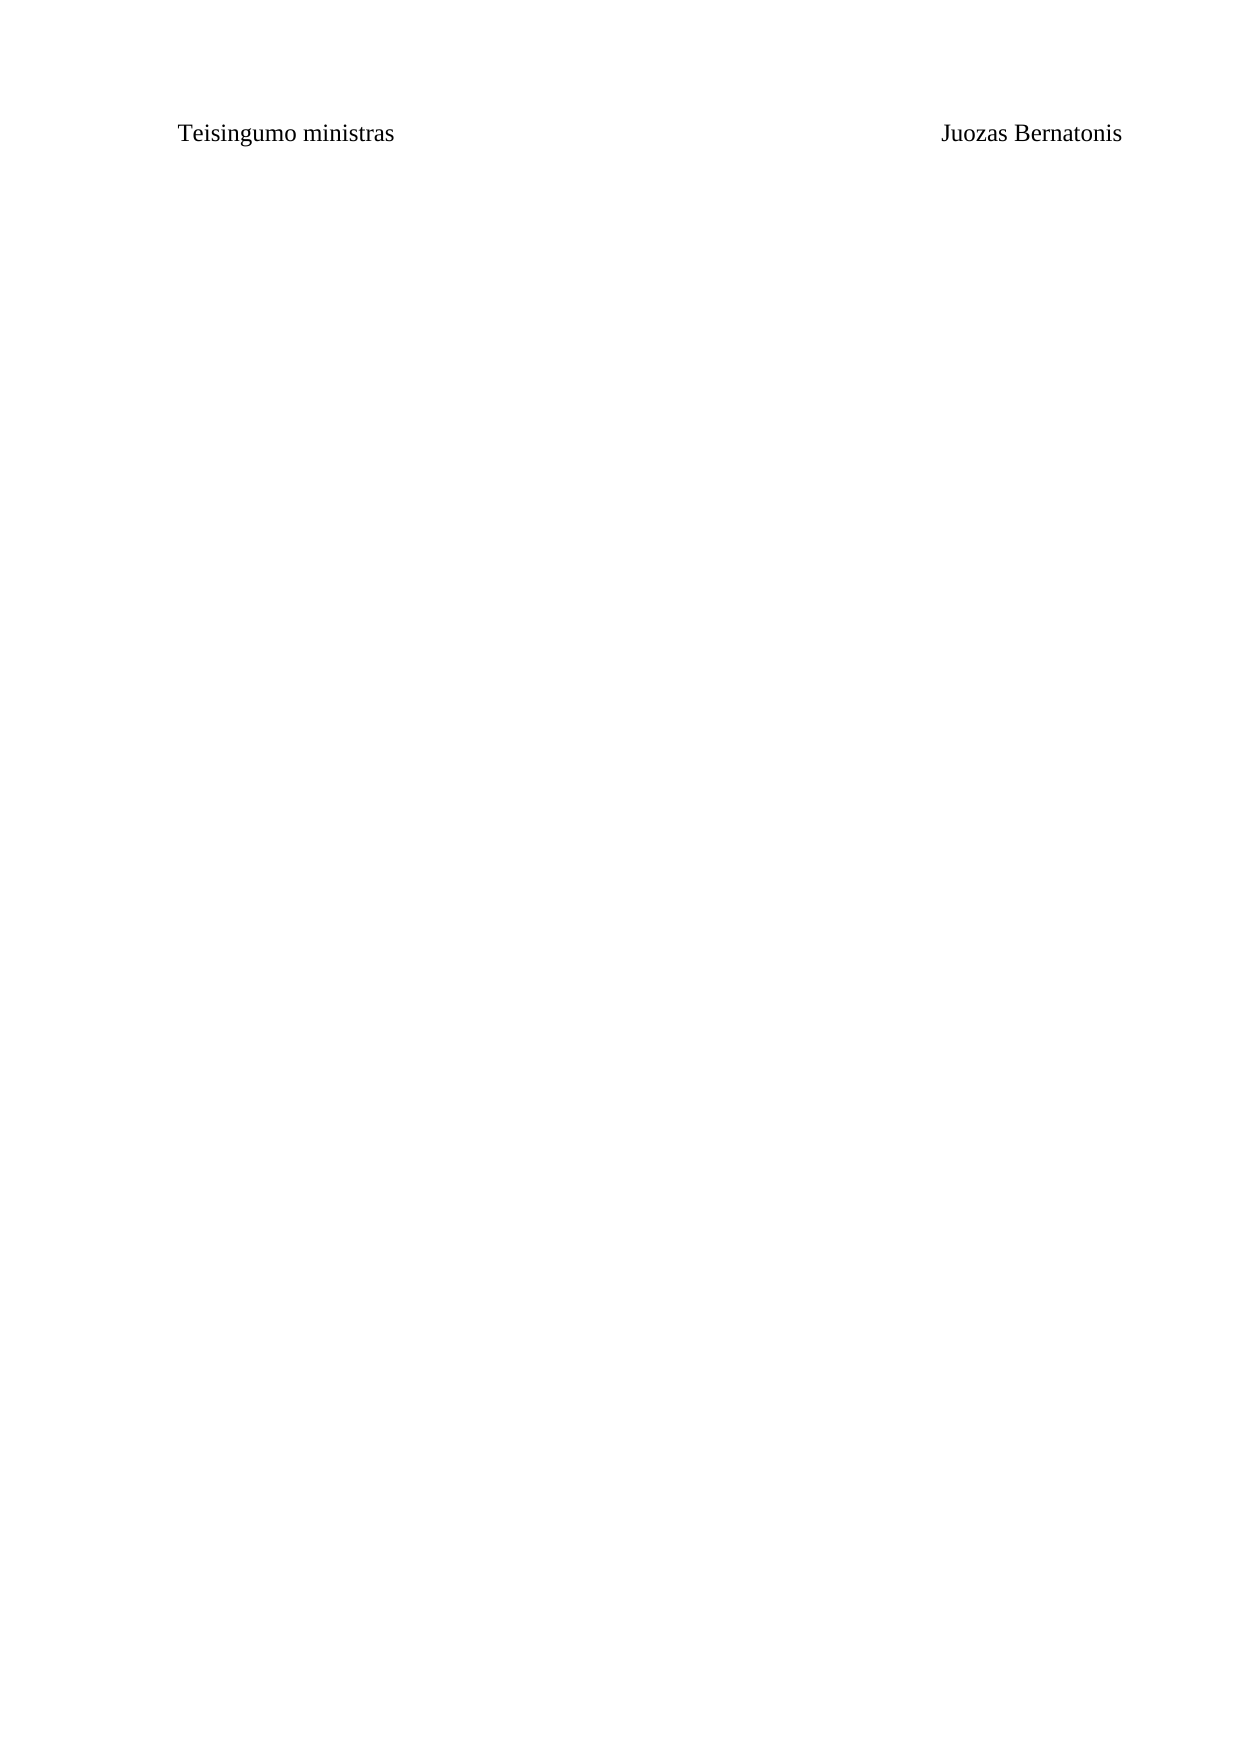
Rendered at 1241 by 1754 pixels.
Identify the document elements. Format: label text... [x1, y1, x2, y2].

text Teisingumo ministras Juozas Bernatonis [177, 118, 1122, 147]
